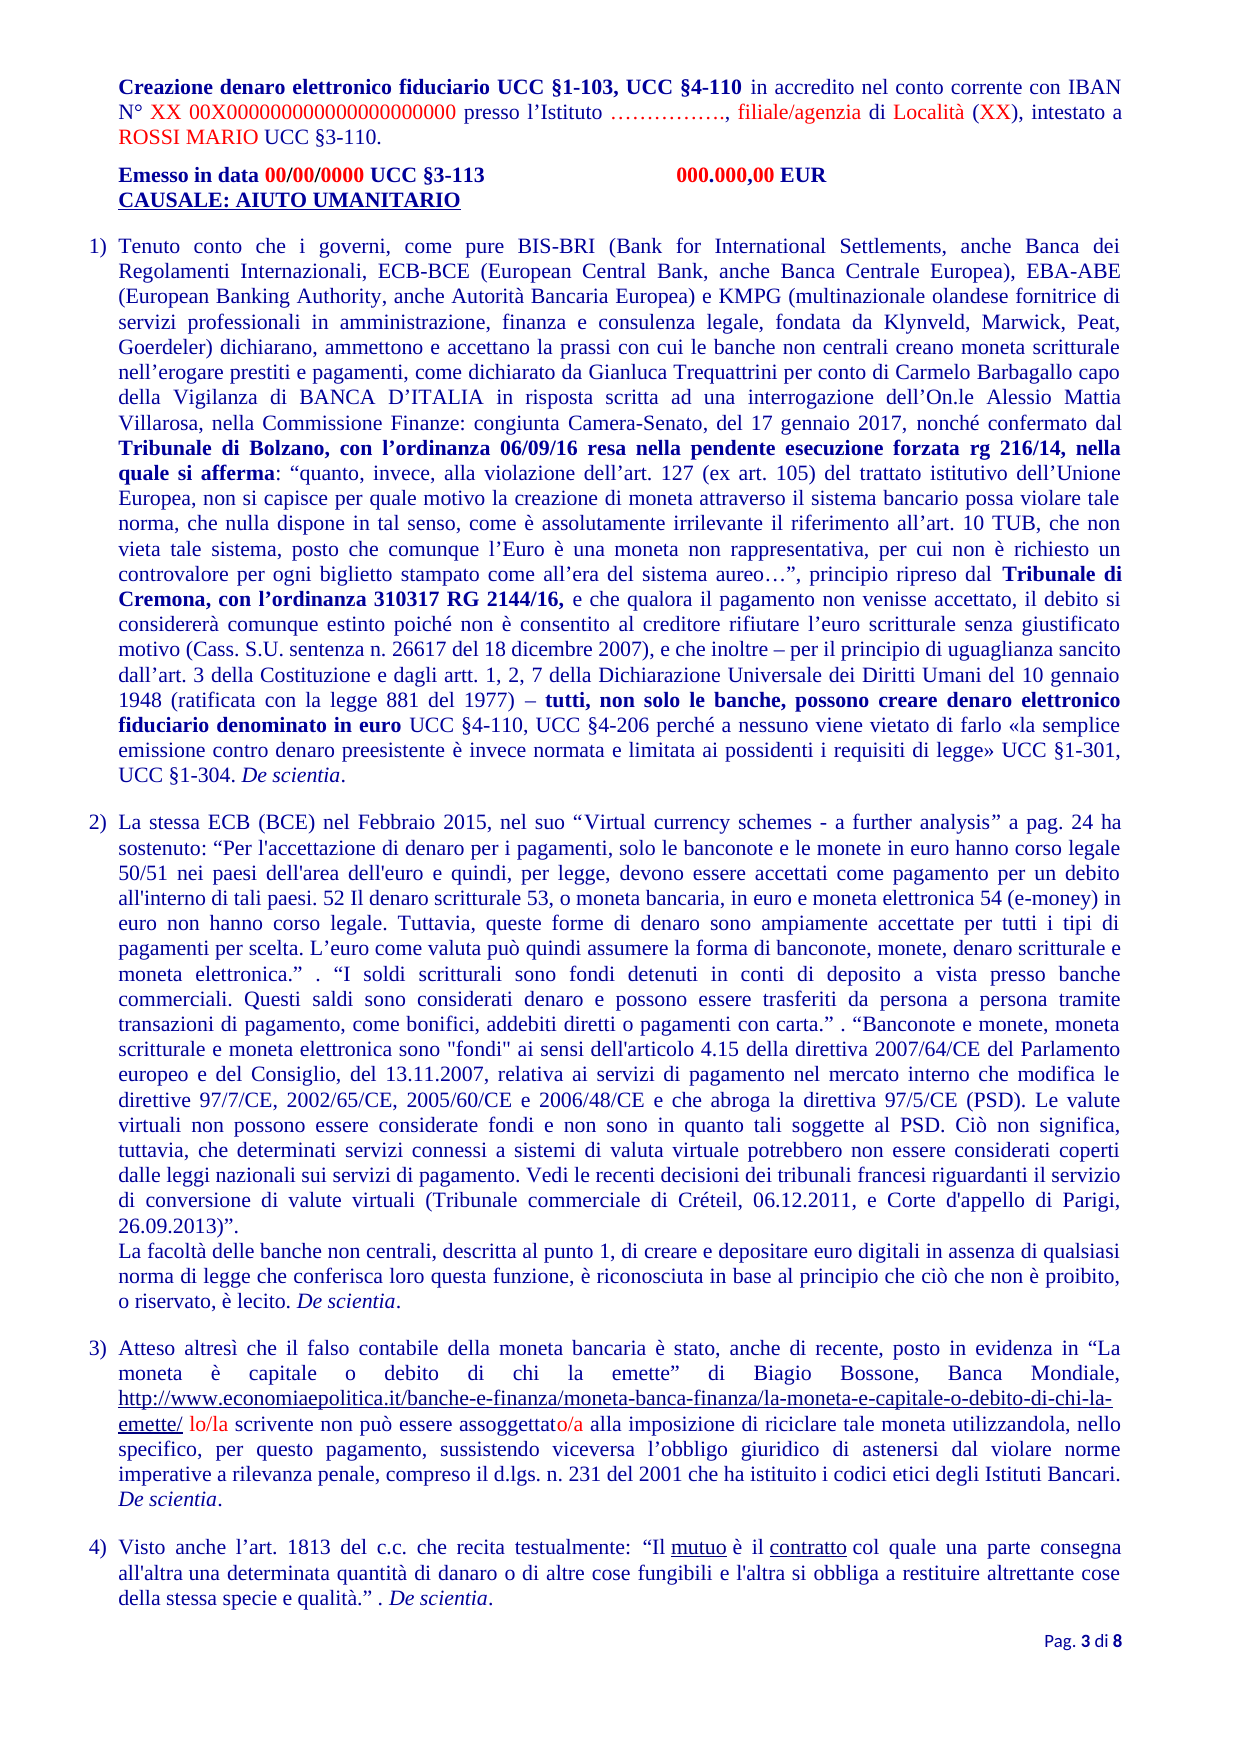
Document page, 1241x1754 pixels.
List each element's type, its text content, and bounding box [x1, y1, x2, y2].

text CAUSALE: AIUTO UMANITARIO [118, 187, 1122, 212]
list Atteso altresì che il falso contabile della moneta bancaria è stato, anche di recente, posto in evidenza in “La moneta è capitale o debito di chi la emette” di Biagio Bossone, Banca Mondiale, http://www.economiaepolitica.it/banche-e-finanza/moneta-banca-finanza/la-moneta-e-capitale-o-debito-di-chi-la-emette/ lo/la scrivente non può essere assoggettato/a alla imposizione di riciclare tale moneta utilizzandola, nello specifico, per questo pagamento, sussistendo viceversa l’obbligo giuridico di astenersi dal violare norme imperative a rilevanza penale, compreso il d.lgs. n. 231 del 2001 che ha istituito i codici etici degli Istituti Bancari. De scientia. [88, 1335, 1122, 1511]
text Creazione denaro elettronico fiduciario UCC §1-103, UCC §4-110 in accredito nel conto corrente con IBAN N° XX 00X000000000000000000000 presso l’Istituto ……………., filiale/agenzia di Località (XX), intestato a ROSSI MARIO UCC §3-110. [118, 74, 1122, 149]
list Tenuto conto che i governi, come pure BIS-BRI (Bank for International Settlements, anche Banca dei Regolamenti Internazionali, ECB-BCE (European Central Bank, anche Banca Centrale Europea), EBA-ABE (European Banking Authority, anche Autorità Bancaria Europea) e KMPG (multinazionale olandese fornitrice di servizi professionali in amministrazione, finanza e consulenza legale, fondata da Klynveld, Marwick, Peat, Goerdeler) dichiarano, ammettono e accettano la prassi con cui le banche non centrali creano moneta scritturale nell’erogare prestiti e pagamenti, come dichiarato da Gianluca Trequattrini per conto di Carmelo Barbagallo capo della Vigilanza di BANCA D’ITALIA in risposta scritta ad una interrogazione dell’On.le Alessio Mattia Villarosa, nella Commissione Finanze: congiunta Camera-Senato, del 17 gennaio 2017, nonché confermato dal Tribunale di Bolzano, con l’ordinanza 06/09/16 resa nella pendente esecuzione forzata rg 216/14, nella quale si afferma: “quanto, invece, alla violazione dell’art. 127 (ex art. 105) del trattato istitutivo dell’Unione Europea, non si capisce per quale motivo la creazione di moneta attraverso il sistema bancario possa violare tale norma, che nulla dispone in tal senso, come è assolutamente irrilevante il riferimento all’art. 10 TUB, che non vieta tale sistema, posto che comunque l’Euro è una moneta non rappresentativa, per cui non è richiesto un controvalore per ogni biglietto stampato come all’era del sistema aureo…”, principio ripreso dal Tribunale di Cremona, con l’ordinanza 310317 RG 2144/16, e che qualora il pagamento non venisse accettato, il debito si considererà comunque estinto poiché non è consentito al creditore rifiutare l’euro scritturale senza giustificato motivo (Cass. S.U. sentenza n. 26617 del 18 dicembre 2007), e che inoltre – per il principio di uguaglianza sancito dall’art. 3 della Costituzione e dagli artt. 1, 2, 7 della Dichiarazione Universale dei Diritti Umani del 10 gennaio 1948 (ratificata con la legge 881 del 1977) – tutti, non solo le banche, possono creare denaro elettronico fiduciario denominato in euro UCC §4-110, UCC §4-206 perché a nessuno viene vietato di farlo «la semplice emissione contro denaro preesistente è invece normata e limitata ai possidenti i requisiti di legge» UCC §1-301, UCC §1-304. De scientia. [88, 233, 1122, 788]
list La stessa ECB (BCE) nel Febbraio 2015, nel suo “Virtual currency schemes - a further analysis” a pag. 24 ha sostenuto: “Per l'accettazione di denaro per i pagamenti, solo le banconote e le monete in euro hanno corso legale 50/51 nei paesi dell'area dell'euro e quindi, per legge, devono essere accettati come pagamento per un debito all'interno di tali paesi. 52 Il denaro scritturale 53, o moneta bancaria, in euro e moneta elettronica 54 (e-money) in euro non hanno corso legale. Tuttavia, queste forme di denaro sono ampiamente accettate per tutti i tipi di pagamenti per scelta. L’euro come valuta può quindi assumere la forma di banconote, monete, denaro scritturale e moneta elettronica.” . “I soldi scritturali sono fondi detenuti in conti di deposito a vista presso banche commerciali. Questi saldi sono considerati denaro e possono essere trasferiti da persona a persona tramite transazioni di pagamento, come bonifici, addebiti diretti o pagamenti con carta.” . “Banconote e monete, moneta scritturale e moneta elettronica sono "fondi" ai sensi dell'articolo 4.15 della direttiva 2007/64/CE del Parlamento europeo e del Consiglio, del 13.11.2007, relativa ai servizi di pagamento nel mercato interno che modifica le direttive 97/7/CE, 2002/65/CE, 2005/60/CE e 2006/48/CE e che abroga la direttiva 97/5/CE (PSD). Le valute virtuali non possono essere considerate fondi e non sono in quanto tali soggette al PSD. Ciò non significa, tuttavia, che determinati servizi connessi a sistemi di valuta virtuale potrebbero non essere considerati coperti dalle leggi nazionali sui servizi di pagamento. Vedi le recenti decisioni dei tribunali francesi riguardanti il servizio di conversione di valute virtuali (Tribunale commerciale di Créteil, 06.12.2011, e Corte d'appello di Parigi, 26.09.2013)”. [88, 809, 1122, 1238]
text Emesso in data 00/00/0000 UCC §3-113 000.000,00 EUR [118, 162, 1122, 187]
list Visto anche l’art. 1813 del c.c. che recita testualmente: “Il mutuo è il contratto col quale una parte consegna all'altra una determinata quantità di danaro o di altre cose fungibili e l'altra si obbliga a restituire altrettante cose della stessa specie e qualità.” . De scientia. [88, 1534, 1122, 1610]
text La facoltà delle banche non centrali, descritta al punto 1, di creare e depositare euro digitali in assenza di qualsiasi norma di legge che conferisca loro questa funzione, è riconosciuta in base al principio che ciò che non è proibito, o riservato, è lecito. De scientia. [118, 1238, 1122, 1313]
